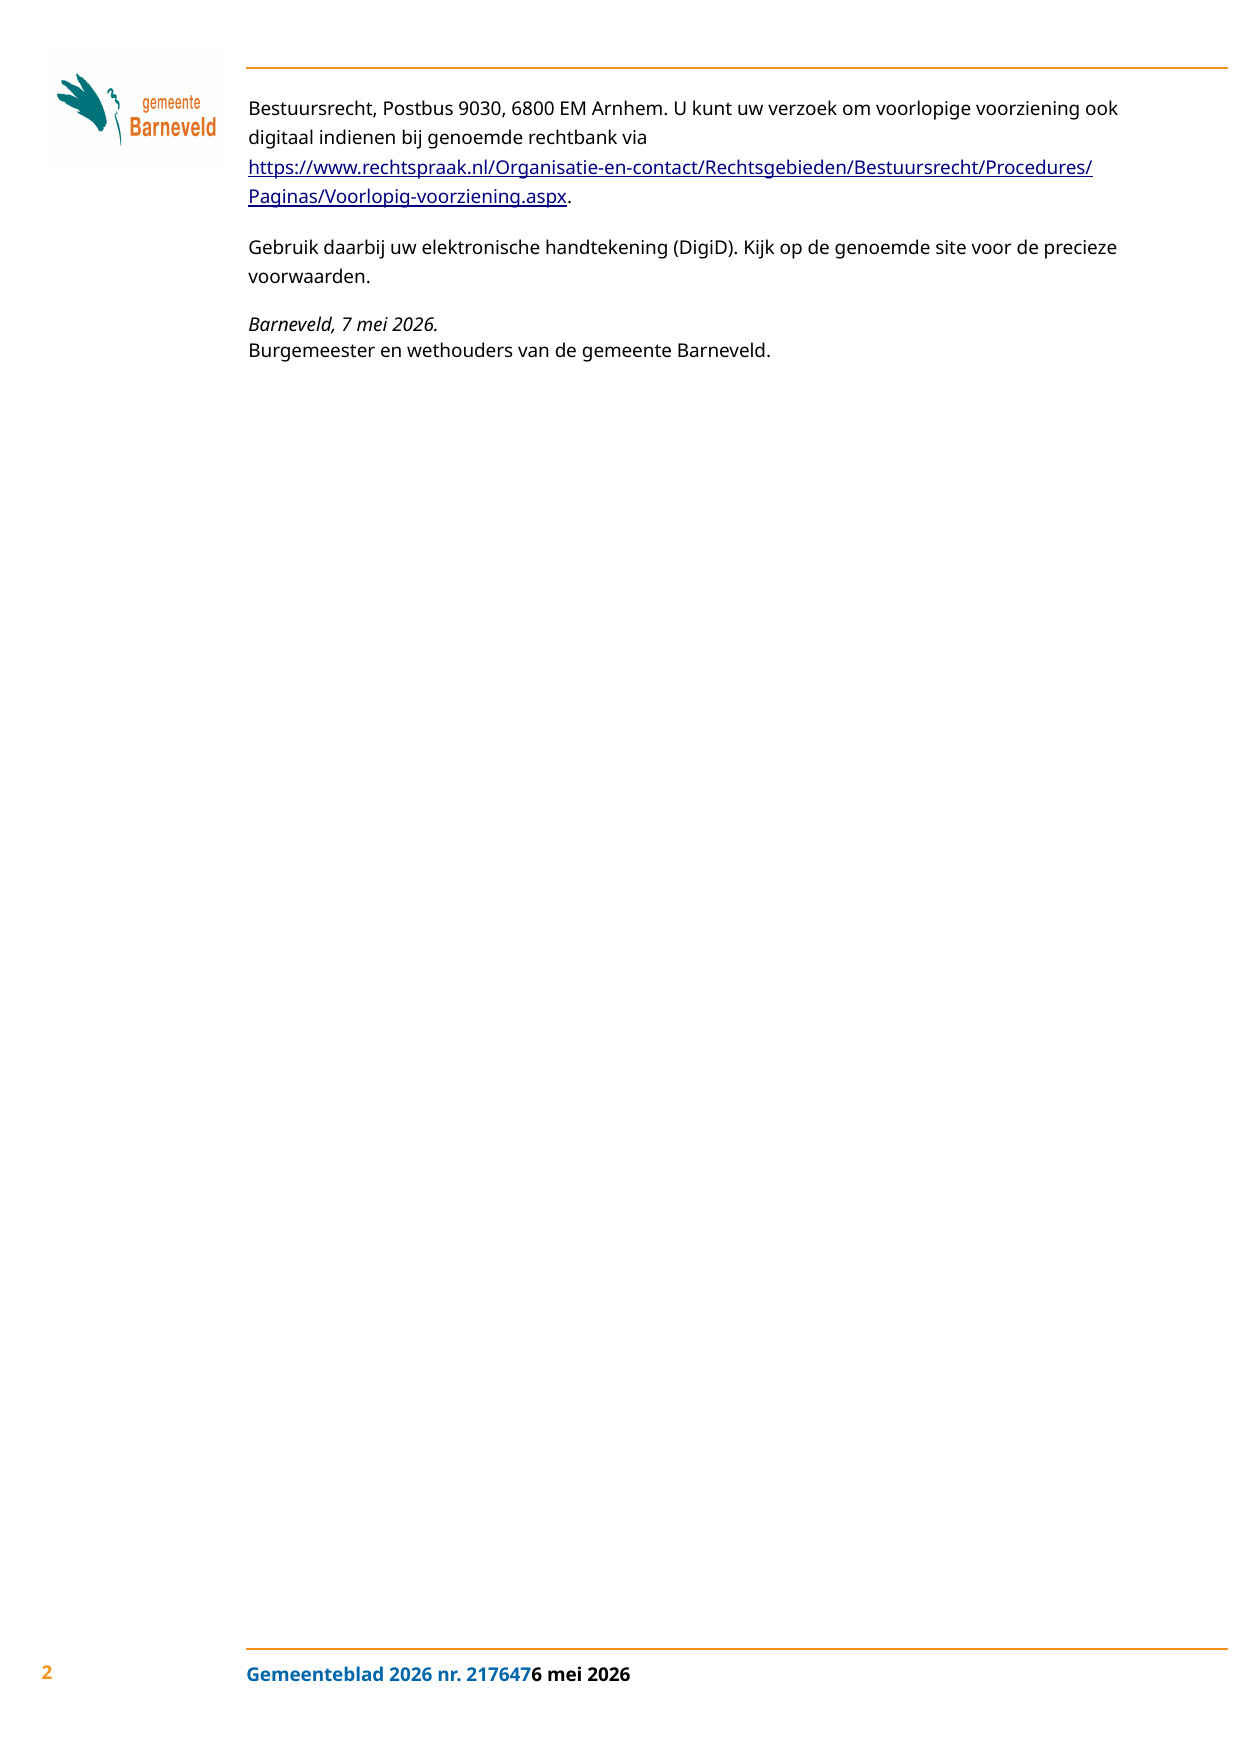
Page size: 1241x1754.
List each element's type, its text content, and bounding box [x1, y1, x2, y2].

text Gebruik daarbij uw elektronische handtekening (DigiD). Kijk op de genoemde site voor de precieze voorwaarden. [248, 234, 1152, 289]
text Burgemeester en wethouders van de gemeente Barneveld. [248, 337, 1152, 363]
picture [41, 47, 231, 172]
text Bestuursrecht, Postbus 9030, 6800 EM Arnhem. U kunt uw verzoek om voorlopige voorziening ook digitaal indienen bij genoemde rechtbank via https://www.rechtspraak.nl/Organisatie-en-contact/Rechtsgebieden/Bestuursrecht/Procedures/Paginas/Voorlopig-voorziening.aspx. [248, 95, 1152, 209]
text Barneveld, 7 mei 2026. [248, 311, 1152, 337]
